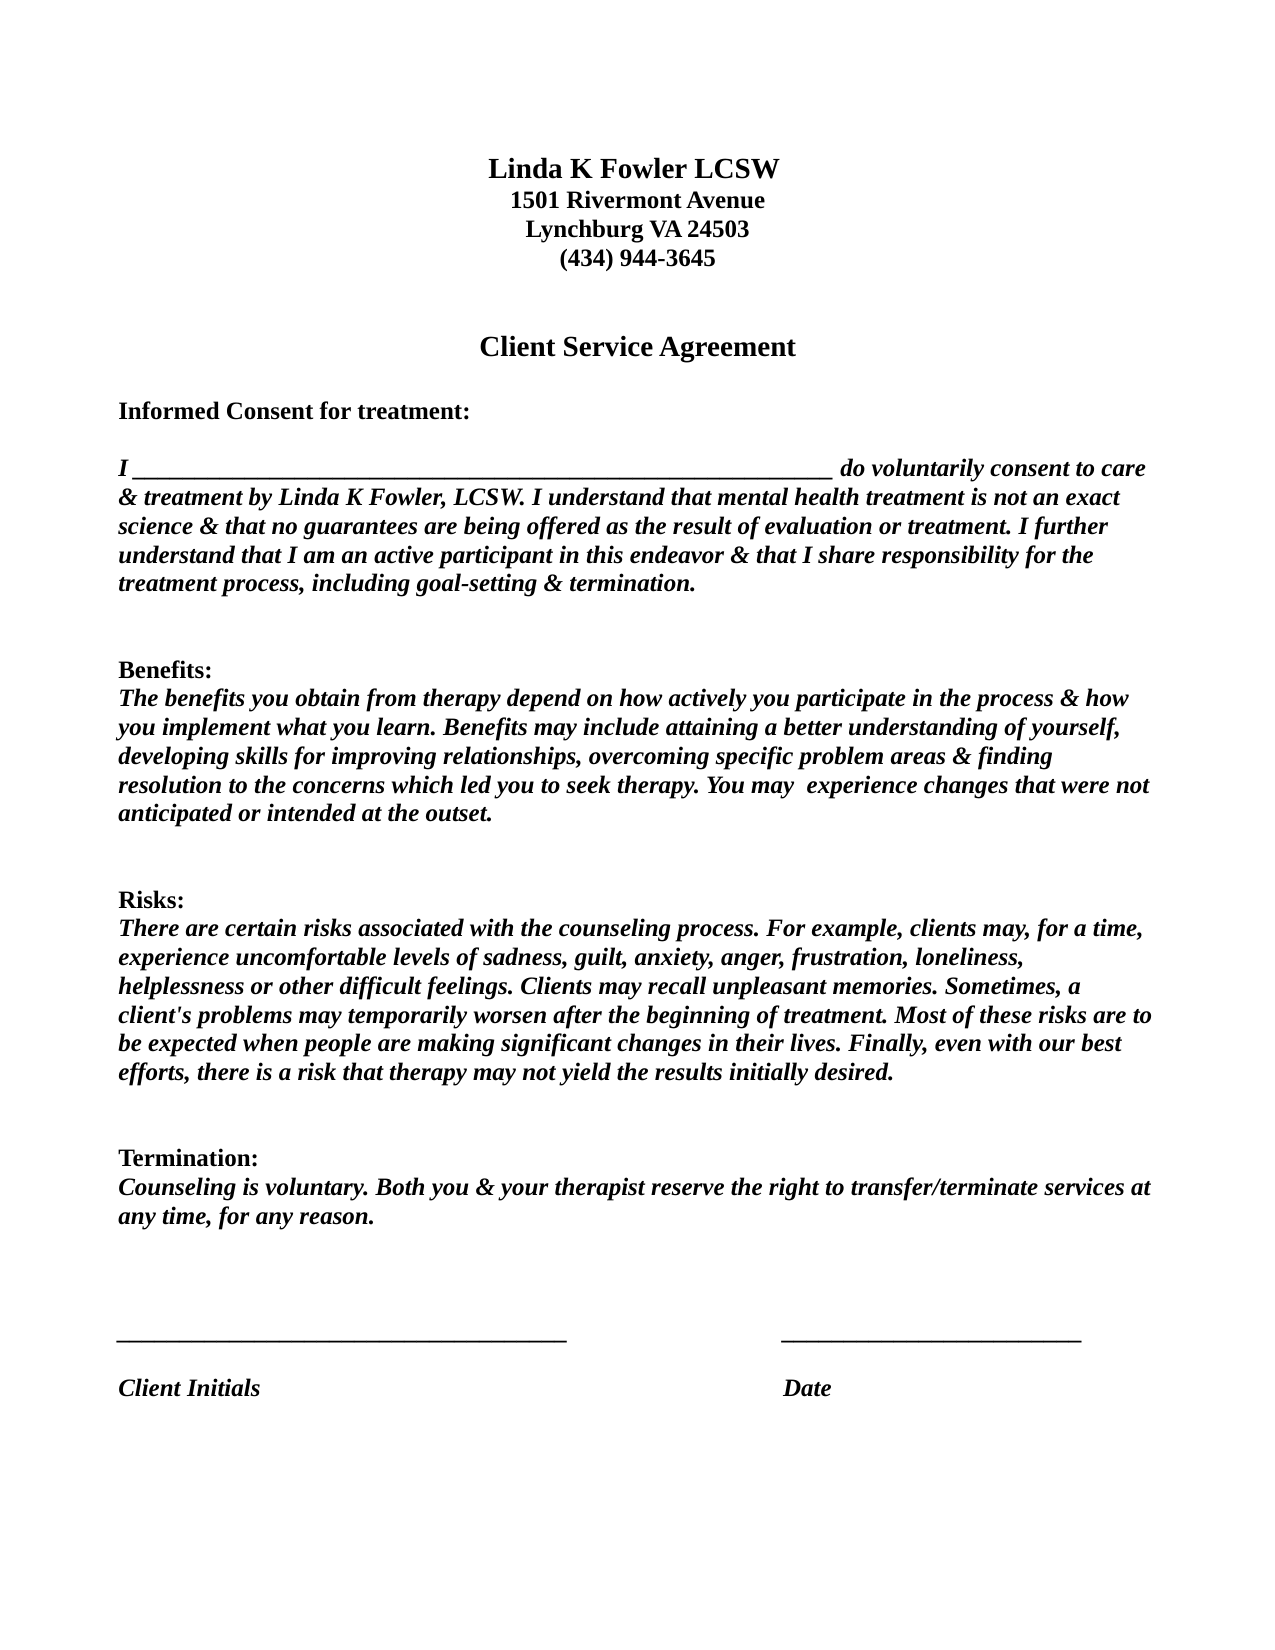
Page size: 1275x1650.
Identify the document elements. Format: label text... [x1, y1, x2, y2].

text Benefits: [118, 655, 1157, 683]
text I ________________________________________________________ do voluntarily consent to care & treatment by Linda K Fowler, LCSW. I understand that mental health treatment is not an exact science & that no guarantees are being offered as the result of evaluation or treatment. I further understand that I am an active participant in this endeavor & that I share responsibility for the treatment process, including goal-setting & termination. [118, 453, 1157, 597]
text Lynchburg VA 24503 [118, 214, 1157, 243]
text Client Initials Date [118, 1373, 1157, 1402]
text Counseling is voluntary. Both you & your therapist reserve the right to transfer/terminate services at any time, for any reason. [118, 1172, 1157, 1230]
text (434) 944-3645 [118, 243, 1157, 271]
text Client Service Agreement [118, 329, 1157, 362]
text ____________________________________ ________________________ [118, 1316, 1157, 1345]
text There are certain risks associated with the counseling process. For example, clients may, for a time, experience uncomfortable levels of sadness, guilt, anxiety, anger, frustration, loneliness, helplessness or other difficult feelings. Clients may recall unpleasant memories. Sometimes, a client's problems may temporarily worsen after the beginning of treatment. Most of these risks are to be expected when people are making significant changes in their lives. Finally, even with our best efforts, there is a risk that therapy may not yield the results initially desired. [118, 913, 1157, 1086]
text Informed Consent for treatment: [118, 396, 1157, 425]
text The benefits you obtain from therapy depend on how actively you participate in the process & how you implement what you learn. Benefits may include attaining a better understanding of yourself, developing skills for improving relationships, overcoming specific problem areas & finding resolution to the concerns which led you to seek therapy. You may experience changes that were not anticipated or intended at the outset. [118, 683, 1157, 827]
text Linda K Fowler LCSW [118, 152, 1157, 185]
text 1501 Rivermont Avenue [118, 185, 1157, 214]
text Termination: [118, 1143, 1157, 1172]
text Risks: [118, 885, 1157, 913]
